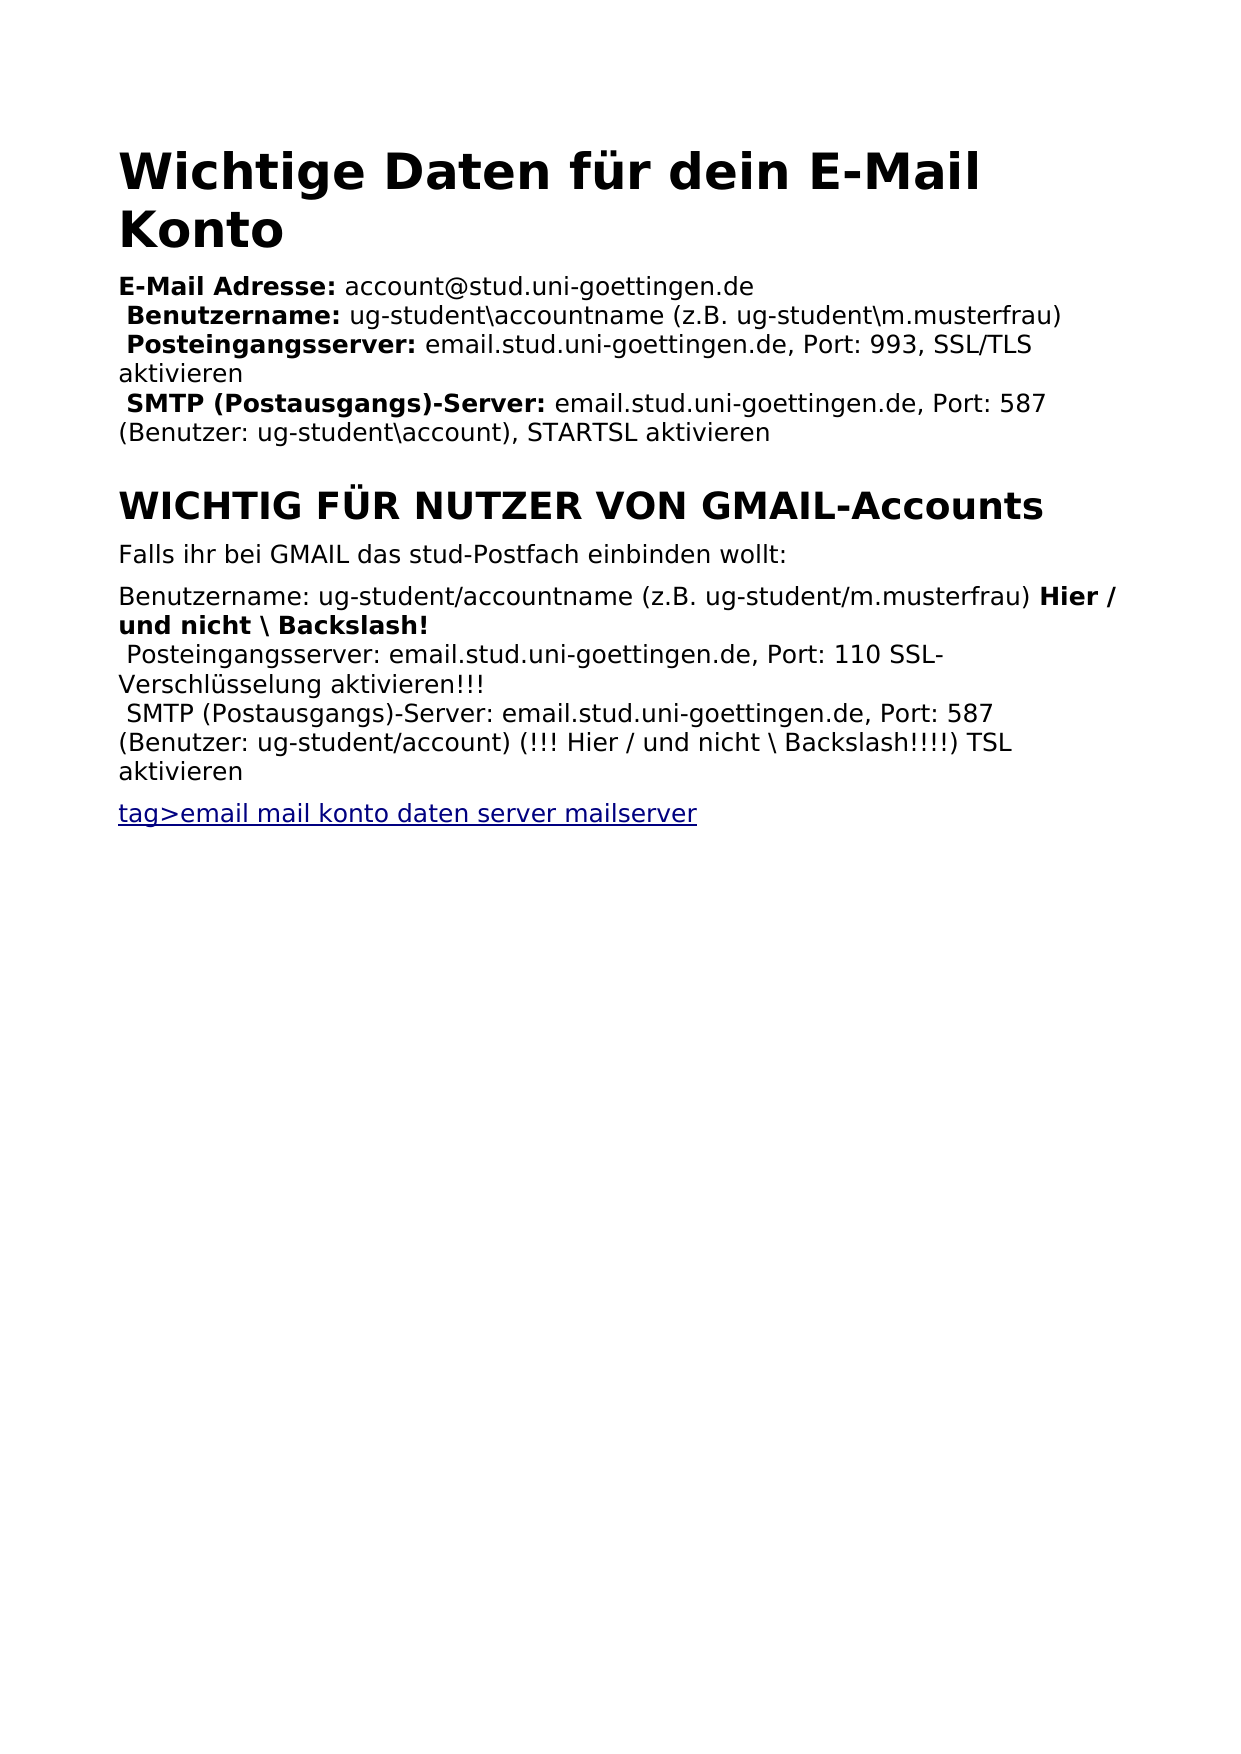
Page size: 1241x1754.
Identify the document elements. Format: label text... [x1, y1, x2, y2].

text Benutzername: ug-student/accountname (z.B. ug-student/m.musterfrau) Hier / und nicht \ Backslash! Posteingangsserver: email.stud.uni-goettingen.de, Port: 110 SSL-Verschlüsselung aktivieren!!! SMTP (Postausgangs)-Server: email.stud.uni-goettingen.de, Port: 587 (Benutzer: ug-student/account) (!!! Hier / und nicht \ Backslash!!!!) TSL aktivieren [118, 582, 1122, 787]
subtitle WICHTIG FÜR NUTZER VON GMAIL-Accounts [118, 484, 1122, 528]
text E-Mail Adresse: account@stud.uni-goettingen.de Benutzername: ug-student\accountname (z.B. ug-student\m.musterfrau) Posteingangsserver: email.stud.uni-goettingen.de, Port: 993, SSL/TLS aktivieren SMTP (Postausgangs)-Server: email.stud.uni-goettingen.de, Port: 587 (Benutzer: ug-student\account), STARTSL aktivieren [118, 272, 1122, 447]
subtitle Wichtige Daten für dein E-Mail Konto [118, 143, 1122, 259]
text Falls ihr bei GMAIL das stud-Postfach einbinden wollt: [118, 541, 1122, 570]
text tag>email mail konto daten server mailserver [118, 799, 1122, 828]
